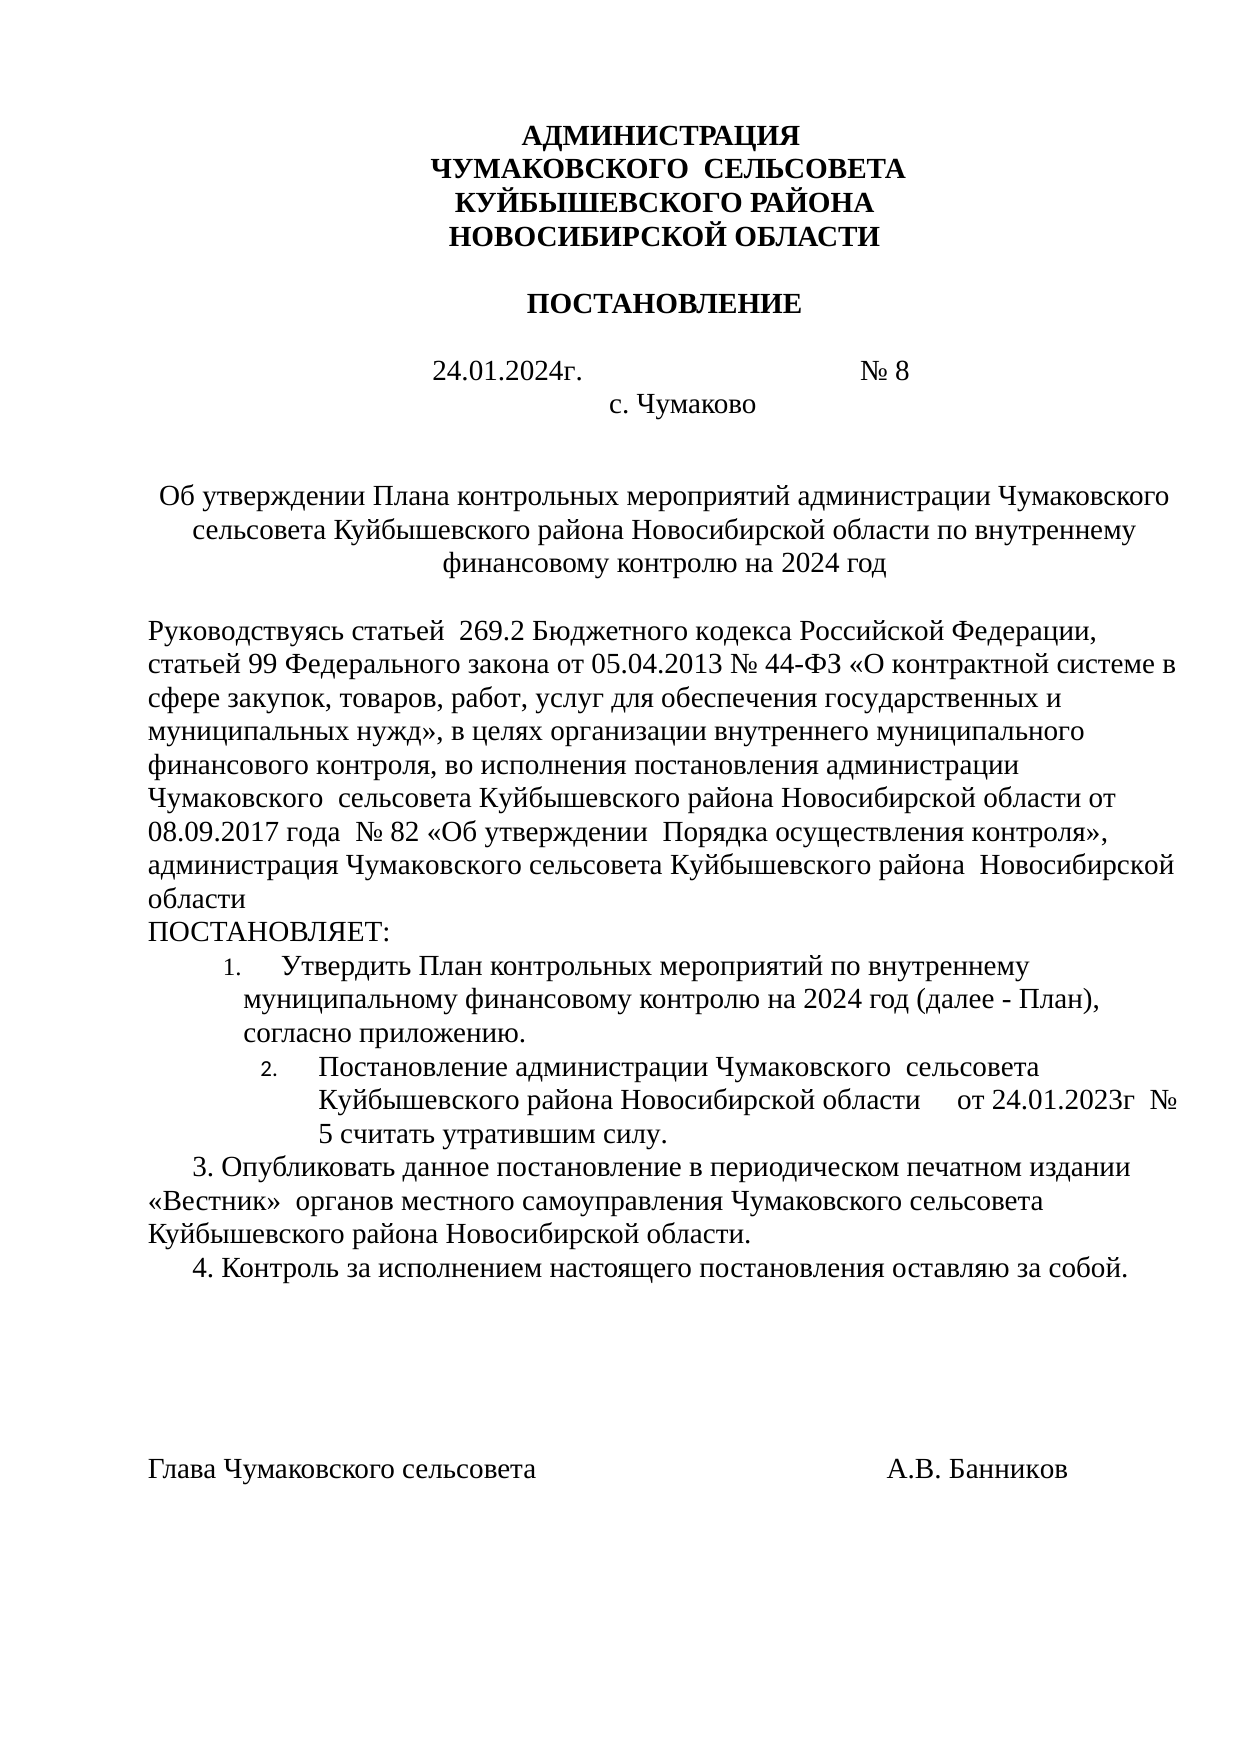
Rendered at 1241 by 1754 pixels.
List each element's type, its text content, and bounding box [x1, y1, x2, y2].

text 4. Контроль за исполнением настоящего постановления оставляю за собой. [148, 1250, 1181, 1283]
list Утвердить План контрольных мероприятий по внутреннему муниципальному финансовому контролю на 2024 год (далее - План), согласно приложению. [185, 948, 1181, 1049]
text АДМИНИСТРАЦИЯ [148, 118, 1181, 152]
text 24.01.2024г. № 8 [148, 353, 1181, 386]
text с. Чумаково [148, 386, 1181, 420]
text Руководствуясь статьей 269.2 Бюджетного кодекса Российской Федерации, статьей 99 Федерального закона от 05.04.2013 № 44-ФЗ «О контрактной системе в сфере закупок, товаров, работ, услуг для обеспечения государственных и муниципальных нужд», в целях организации внутреннего муниципального финансового контроля, во исполнения постановления администрации Чумаковского сельсовета Куйбышевского района Новосибирской области от 08.09.2017 года № 82 «Об утверждении Порядка осуществления контроля», администрация Чумаковского сельсовета Куйбышевского района Новосибирской области [148, 613, 1181, 914]
text Об утверждении Плана контрольных мероприятий администрации Чумаковского сельсовета Куйбышевского района Новосибирской области по внутреннему финансовому контролю на 2024 год [148, 478, 1181, 579]
text 3. Опубликовать данное постановление в периодическом печатном издании «Вестник» органов местного самоуправления Чумаковского сельсовета Куйбышевского района Новосибирской области. [148, 1149, 1181, 1250]
text Глава Чумаковского сельсовета А.В. Банников [148, 1451, 1181, 1485]
text ПОСТАНОВЛЕНИЕ [148, 286, 1181, 319]
list Постановление администрации Чумаковского сельсовета Куйбышевского района Новосибирской области от 24.01.2023г № 5 считать утратившим силу. [260, 1049, 1181, 1149]
text ЧУМАКОВСКОГО СЕЛЬСОВЕТА [148, 152, 1181, 185]
text КУЙБЫШЕВСКОГО РАЙОНА [148, 185, 1181, 219]
text ПОСТАНОВЛЯЕТ: [148, 914, 1181, 948]
text НОВОСИБИРСКОЙ ОБЛАСТИ [148, 219, 1181, 252]
